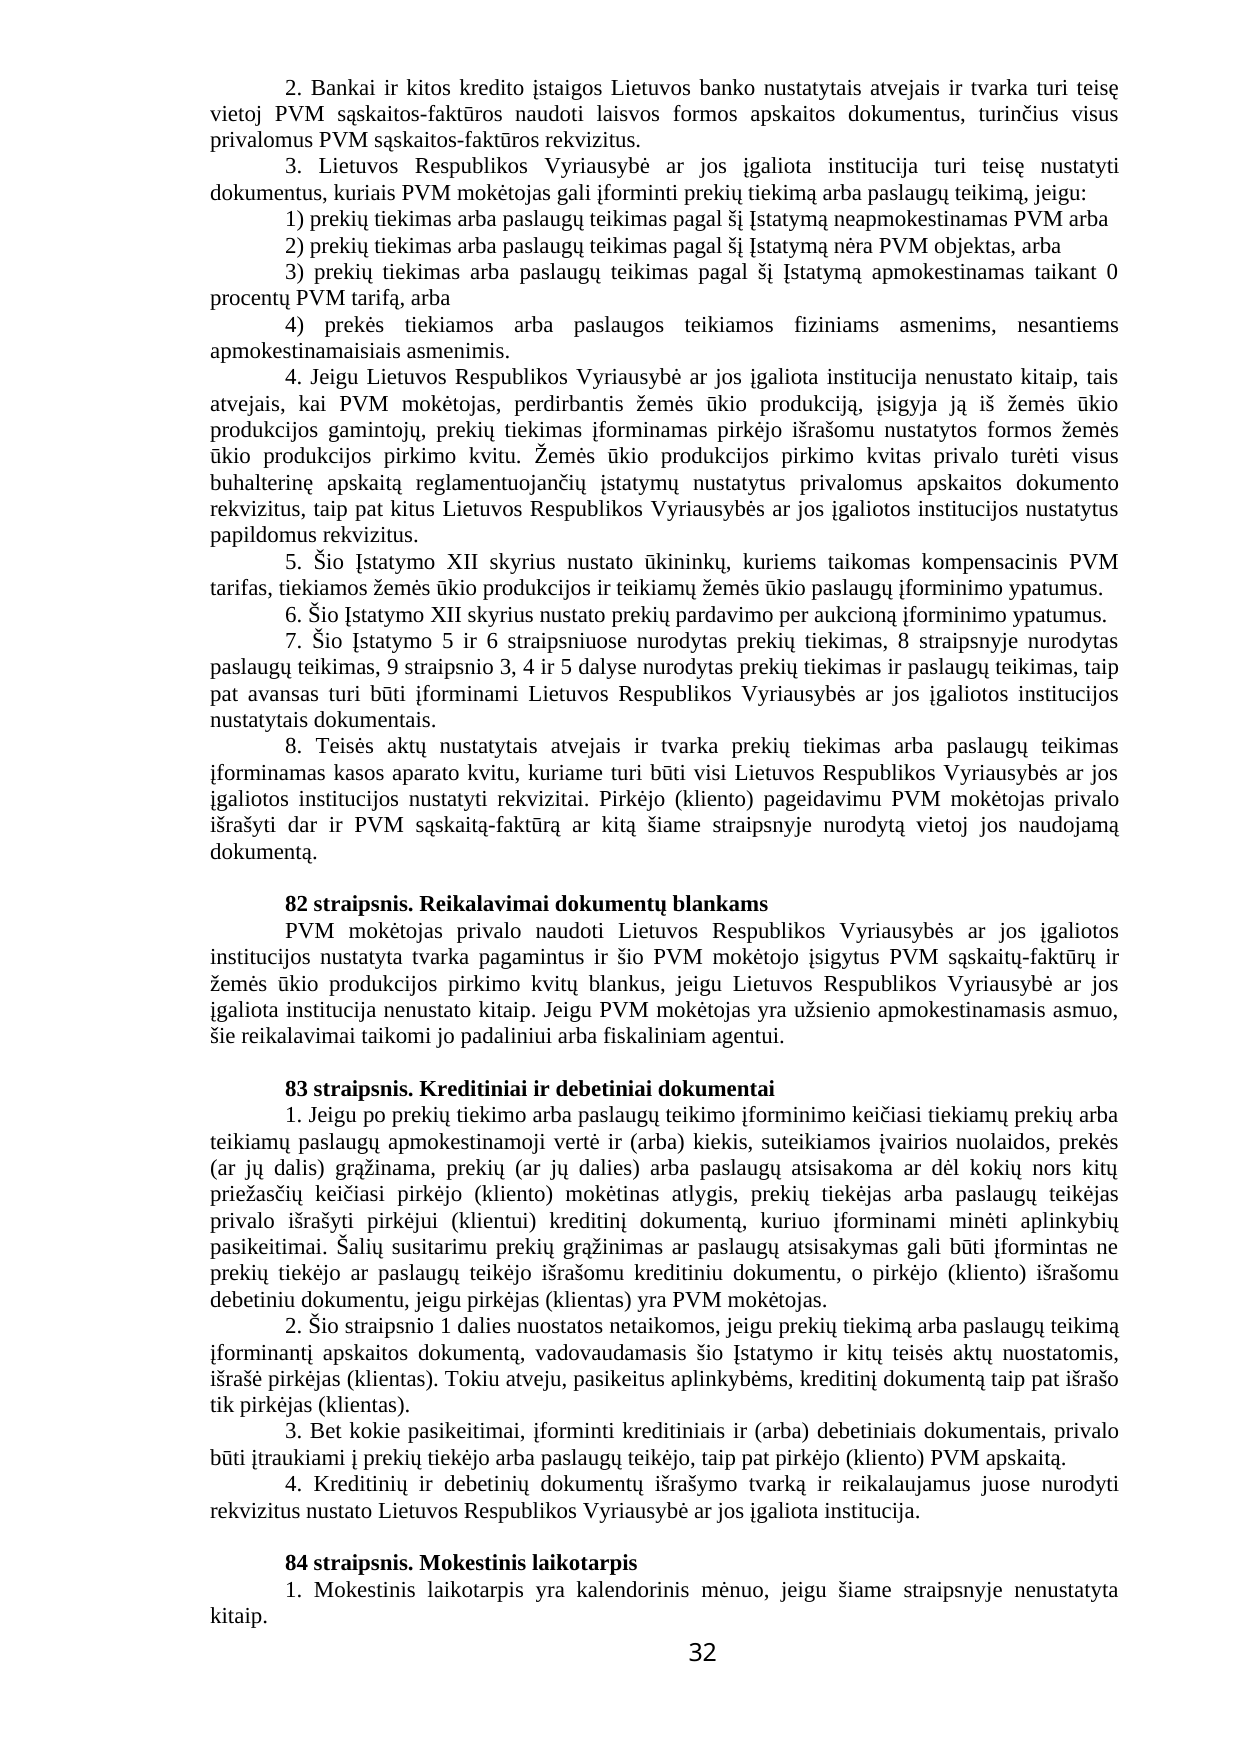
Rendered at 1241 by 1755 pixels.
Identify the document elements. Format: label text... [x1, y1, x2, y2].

text 7. Šio Įstatymo 5 ir 6 straipsniuose nurodytas prekių tiekimas, 8 straipsnyje nurodytas paslaugų teikimas, 9 straipsnio 3, 4 ir 5 dalyse nurodytas prekių tiekimas ir paslaugų teikimas, taip pat avansas turi būti įforminami Lietuvos Respublikos Vyriausybės ar jos įgaliotos institucijos nustatytais dokumentais. [210, 627, 1120, 732]
text 4. Kreditinių ir debetinių dokumentų išrašymo tvarką ir reikalaujamus juose nurodyti rekvizitus nustato Lietuvos Respublikos Vyriausybė ar jos įgaliota institucija. [210, 1470, 1120, 1523]
text 2. Bankai ir kitos kredito įstaigos Lietuvos banko nustatytais atvejais ir tvarka turi teisę vietoj PVM sąskaitos-faktūros naudoti laisvos formos apskaitos dokumentus, turinčius visus privalomus PVM sąskaitos-faktūros rekvizitus. [210, 73, 1120, 153]
text PVM mokėtojas privalo naudoti Lietuvos Respublikos Vyriausybės ar jos įgaliotos institucijos nustatyta tvarka pagamintus ir šio PVM mokėtojo įsigytus PVM sąskaitų-faktūrų ir žemės ūkio produkcijos pirkimo kvitų blankus, jeigu Lietuvos Respublikos Vyriausybė ar jos įgaliota institucija nenustato kitaip. Jeigu PVM mokėtojas yra užsienio apmokestinamasis asmuo, šie reikalavimai taikomi jo padaliniui arba fiskaliniam agentui. [210, 917, 1120, 1049]
text 84 straipsnis. Mokestinis laikotarpis [210, 1549, 1120, 1576]
text 5. Šio Įstatymo XII skyrius nustato ūkininkų, kuriems taikomas kompensacinis PVM tarifas, tiekiamos žemės ūkio produkcijos ir teikiamų žemės ūkio paslaugų įforminimo ypatumus. [210, 548, 1120, 601]
text 1. Jeigu po prekių tiekimo arba paslaugų teikimo įforminimo keičiasi tiekiamų prekių arba teikiamų paslaugų apmokestinamoji vertė ir (arba) kiekis, suteikiamos įvairios nuolaidos, prekės (ar jų dalis) grąžinama, prekių (ar jų dalies) arba paslaugų atsisakoma ar dėl kokių nors kitų priežasčių keičiasi pirkėjo (kliento) mokėtinas atlygis, prekių tiekėjas arba paslaugų teikėjas privalo išrašyti pirkėjui (klientui) kreditinį dokumentą, kuriuo įforminami minėti aplinkybių pasikeitimai. Šalių susitarimu prekių grąžinimas ar paslaugų atsisakymas gali būti įformintas ne prekių tiekėjo ar paslaugų teikėjo išrašomu kreditiniu dokumentu, o pirkėjo (kliento) išrašomu debetiniu dokumentu, jeigu pirkėjas (klientas) yra PVM mokėtojas. [210, 1101, 1120, 1312]
text 4. Jeigu Lietuvos Respublikos Vyriausybė ar jos įgaliota institucija nenustato kitaip, tais atvejais, kai PVM mokėtojas, perdirbantis žemės ūkio produkciją, įsigyja ją iš žemės ūkio produkcijos gamintojų, prekių tiekimas įforminamas pirkėjo išrašomu nustatytos formos žemės ūkio produkcijos pirkimo kvitu. Žemės ūkio produkcijos pirkimo kvitas privalo turėti visus buhalterinę apskaitą reglamentuojančių įstatymų nustatytus privalomus apskaitos dokumento rekvizitus, taip pat kitus Lietuvos Respublikos Vyriausybės ar jos įgaliotos institucijos nustatytus papildomus rekvizitus. [210, 363, 1120, 548]
text 6. Šio Įstatymo XII skyrius nustato prekių pardavimo per aukcioną įforminimo ypatumus. [210, 601, 1120, 627]
text 2) prekių tiekimas arba paslaugų teikimas pagal šį Įstatymą nėra PVM objektas, arba [210, 232, 1120, 258]
text 3) prekių tiekimas arba paslaugų teikimas pagal šį Įstatymą apmokestinamas taikant 0 procentų PVM tarifą, arba [210, 258, 1120, 311]
text 3. Bet kokie pasikeitimai, įforminti kreditiniais ir (arba) debetiniais dokumentais, privalo būti įtraukiami į prekių tiekėjo arba paslaugų teikėjo, taip pat pirkėjo (kliento) PVM apskaitą. [210, 1418, 1120, 1470]
text 82 straipsnis. Reikalavimai dokumentų blankams [210, 891, 1120, 917]
text 83 straipsnis. Kreditiniai ir debetiniai dokumentai [210, 1075, 1120, 1101]
text 1. Mokestinis laikotarpis yra kalendorinis mėnuo, jeigu šiame straipsnyje nenustatyta kitaip. [210, 1576, 1120, 1628]
text 2. Šio straipsnio 1 dalies nuostatos netaikomos, jeigu prekių tiekimą arba paslaugų teikimą įforminantį apskaitos dokumentą, vadovaudamasis šio Įstatymo ir kitų teisės aktų nuostatomis, išrašė pirkėjas (klientas). Tokiu atveju, pasikeitus aplinkybėms, kreditinį dokumentą taip pat išrašo tik pirkėjas (klientas). [210, 1312, 1120, 1418]
text 3. Lietuvos Respublikos Vyriausybė ar jos įgaliota institucija turi teisę nustatyti dokumentus, kuriais PVM mokėtojas gali įforminti prekių tiekimą arba paslaugų teikimą, jeigu: [210, 153, 1120, 205]
text 1) prekių tiekimas arba paslaugų teikimas pagal šį Įstatymą neapmokestinamas PVM arba [210, 205, 1120, 232]
text 8. Teisės aktų nustatytais atvejais ir tvarka prekių tiekimas arba paslaugų teikimas įforminamas kasos aparato kvitu, kuriame turi būti visi Lietuvos Respublikos Vyriausybės ar jos įgaliotos institucijos nustatyti rekvizitai. Pirkėjo (kliento) pageidavimu PVM mokėtojas privalo išrašyti dar ir PVM sąskaitą-faktūrą ar kitą šiame straipsnyje nurodytą vietoj jos naudojamą dokumentą. [210, 732, 1120, 864]
text 4) prekės tiekiamos arba paslaugos teikiamos fiziniams asmenims, nesantiems apmokestinamaisiais asmenimis. [210, 311, 1120, 363]
